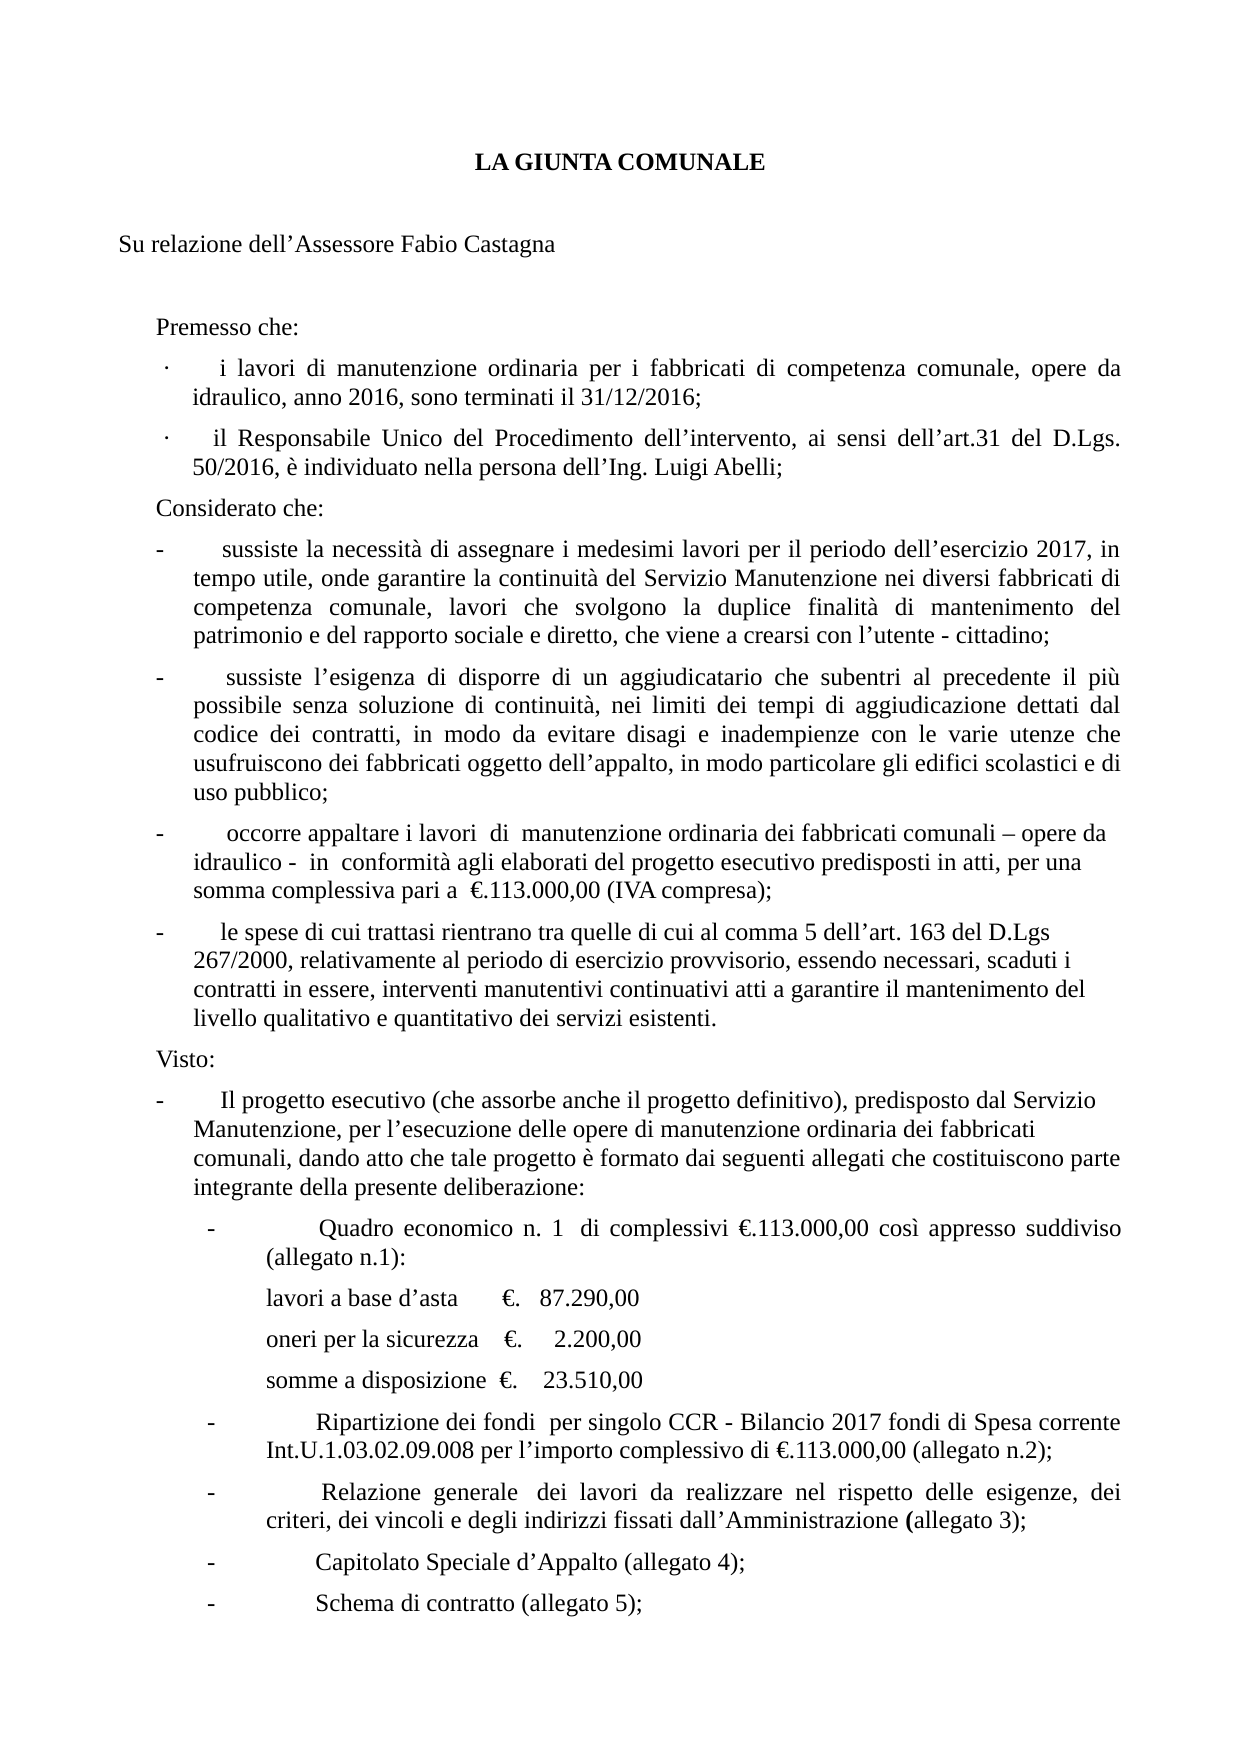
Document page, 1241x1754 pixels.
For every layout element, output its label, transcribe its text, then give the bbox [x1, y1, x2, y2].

text - Quadro economico n. 1 di complessivi €.113.000,00 così appresso suddiviso (allegato n.1): [207, 1213, 1122, 1271]
text · il Responsabile Unico del Procedimento dell’intervento, ai sensi dell’art.31 del D.Lgs. 50/2016, è individuato nella persona dell’Ing. Luigi Abelli; [162, 423, 1122, 481]
text Su relazione dell’Assessore Fabio Castagna [118, 229, 1122, 258]
text lavori a base d’asta €. 87.290,00 [266, 1283, 1122, 1312]
text oneri per la sicurezza €. 2.200,00 [266, 1324, 1122, 1353]
text - Il progetto esecutivo (che assorbe anche il progetto definitivo), predisposto dal Servizio Manutenzione, per l’esecuzione delle opere di manutenzione ordinaria dei fabbricati comunali, dando atto che tale progetto è formato dai seguenti allegati che costituiscono parte integrante della presente deliberazione: [156, 1086, 1122, 1201]
text somme a disposizione €. 23.510,00 [266, 1366, 1122, 1394]
text - Schema di contratto (allegato 5); [207, 1588, 1122, 1617]
text LA GIUNTA COMUNALE [118, 118, 1122, 176]
text - sussiste l’esigenza di disporre di un aggiudicatario che subentri al precedente il più possibile senza soluzione di continuità, nei limiti dei tempi di aggiudicazione dettati dal codice dei contratti, in modo da evitare disagi e inadempienze con le varie utenze che usufruiscono dei fabbricati oggetto dell’appalto, in modo particolare gli edifici scolastici e di uso pubblico; [156, 662, 1122, 806]
text Visto: [156, 1044, 1122, 1073]
text - le spese di cui trattasi rientrano tra quelle di cui al comma 5 dell’art. 163 del D.Lgs 267/2000, relativamente al periodo di esercizio provvisorio, essendo necessari, scaduti i contratti in essere, interventi manutentivi continuativi atti a garantire il mantenimento del livello qualitativo e quantitativo dei servizi esistenti. [156, 917, 1122, 1032]
text - Ripartizione dei fondi per singolo CCR - Bilancio 2017 fondi di Spesa corrente Int.U.1.03.02.09.008 per l’importo complessivo di €.113.000,00 (allegato n.2); [207, 1407, 1122, 1464]
text · i lavori di manutenzione ordinaria per i fabbricati di competenza comunale, opere da idraulico, anno 2016, sono terminati il 31/12/2016; [162, 353, 1122, 411]
text - occorre appaltare i lavori di manutenzione ordinaria dei fabbricati comunali – opere da idraulico - in conformità agli elaborati del progetto esecutivo predisposti in atti, per una somma complessiva pari a €.113.000,00 (IVA compresa); [156, 818, 1122, 904]
text Considerato che: [156, 493, 1122, 522]
text - Capitolato Speciale d’Appalto (allegato 4); [207, 1547, 1122, 1576]
text - Relazione generale dei lavori da realizzare nel rispetto delle esigenze, dei criteri, dei vincoli e degli indirizzi fissati dall’Amministrazione (allegato 3); [207, 1477, 1122, 1534]
text Premesso che: [156, 312, 1122, 341]
text - sussiste la necessità di assegnare i medesimi lavori per il periodo dell’esercizio 2017, in tempo utile, onde garantire la continuità del Servizio Manutenzione nei diversi fabbricati di competenza comunale, lavori che svolgono la duplice finalità di mantenimento del patrimonio e del rapporto sociale e diretto, che viene a crearsi con l’utente - cittadino; [156, 534, 1122, 649]
